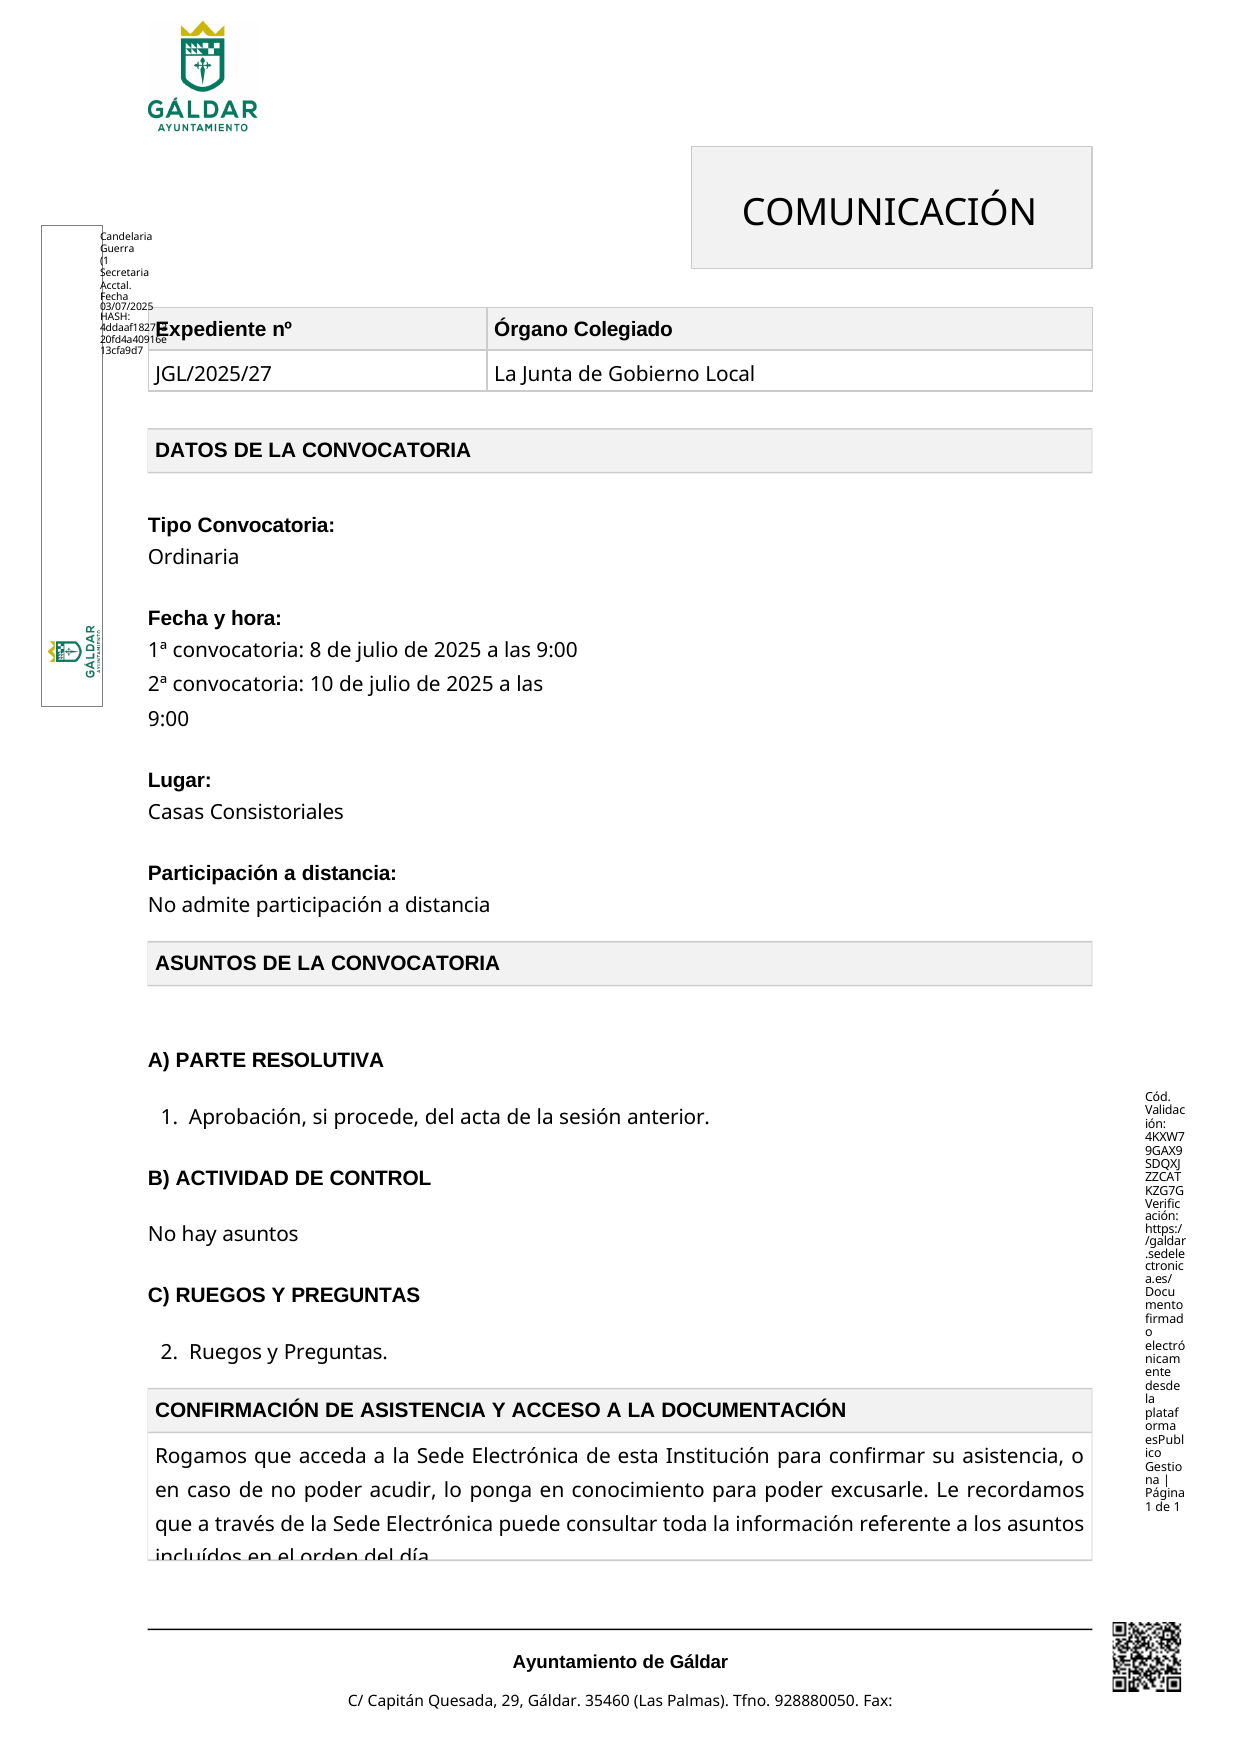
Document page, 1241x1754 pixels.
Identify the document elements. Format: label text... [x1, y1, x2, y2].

text Casas Consistoriales [148, 797, 1093, 826]
text Ordinaria [148, 542, 1093, 571]
subtitle PARTE RESOLUTIVA [148, 1048, 1093, 1072]
table_header Órgano Colegiado [488, 308, 1092, 349]
text 1. Aprobación, si procede, del acta de la sesión anterior. [160, 1102, 1093, 1131]
text DATOS DE LA CONVOCATORIA [155, 438, 1092, 462]
picture [1112, 1622, 1182, 1692]
text Verificación: https://galdar.sedelectronica.es/ [1145, 1198, 1186, 1286]
text ASUNTOS DE LA CONVOCATORIA [155, 951, 1092, 975]
text COMUNICACIÓN [742, 185, 1092, 236]
subtitle Tipo Convocatoria: [148, 513, 1093, 537]
subtitle Fecha y hora: [148, 605, 1093, 629]
text 1ª convocatoria: 8 de julio de 2025 a las 9:00 2ª convocatoria: 10 de julio de 2025 a las 9:00 [148, 635, 580, 732]
subtitle Participación a distancia: [148, 860, 1093, 884]
text No hay asuntos [148, 1219, 1093, 1248]
table_header Expediente nº [149, 308, 486, 349]
text Documento firmado electrónicamente desde la plataforma esPublico Gestiona | Página 1 de 1 [1145, 1286, 1186, 1514]
subtitle ACTIVIDAD DE CONTROL [148, 1165, 1093, 1189]
picture [47, 626, 100, 678]
table_cell JGL/2025/27 [149, 351, 486, 390]
text Rogamos que acceda a la Sede Electrónica de esta Institución para confirmar su asistencia, o en caso de no poder acudir, lo ponga en conocimiento para poder excusarle. Le recordamos que a través de la Sede Electrónica puede consultar toda la información referente a los asuntos incluídos en el orden del día. [155, 1442, 1086, 1560]
text 2. Ruegos y Preguntas. [160, 1337, 1093, 1365]
picture [147, 20, 258, 132]
text Cód. Validación: 4KXW79GAX9SDQXJZZCATKZG7G [1145, 1091, 1186, 1198]
text CONFIRMACIÓN DE ASISTENCIA Y ACCESO A LA DOCUMENTACIÓN [155, 1398, 1092, 1422]
table_cell La Junta de Gobierno Local [488, 351, 1092, 390]
text No admite participación a distancia [148, 890, 1093, 918]
subtitle Lugar: [148, 768, 1093, 792]
subtitle RUEGOS Y PREGUNTAS [148, 1283, 1093, 1307]
